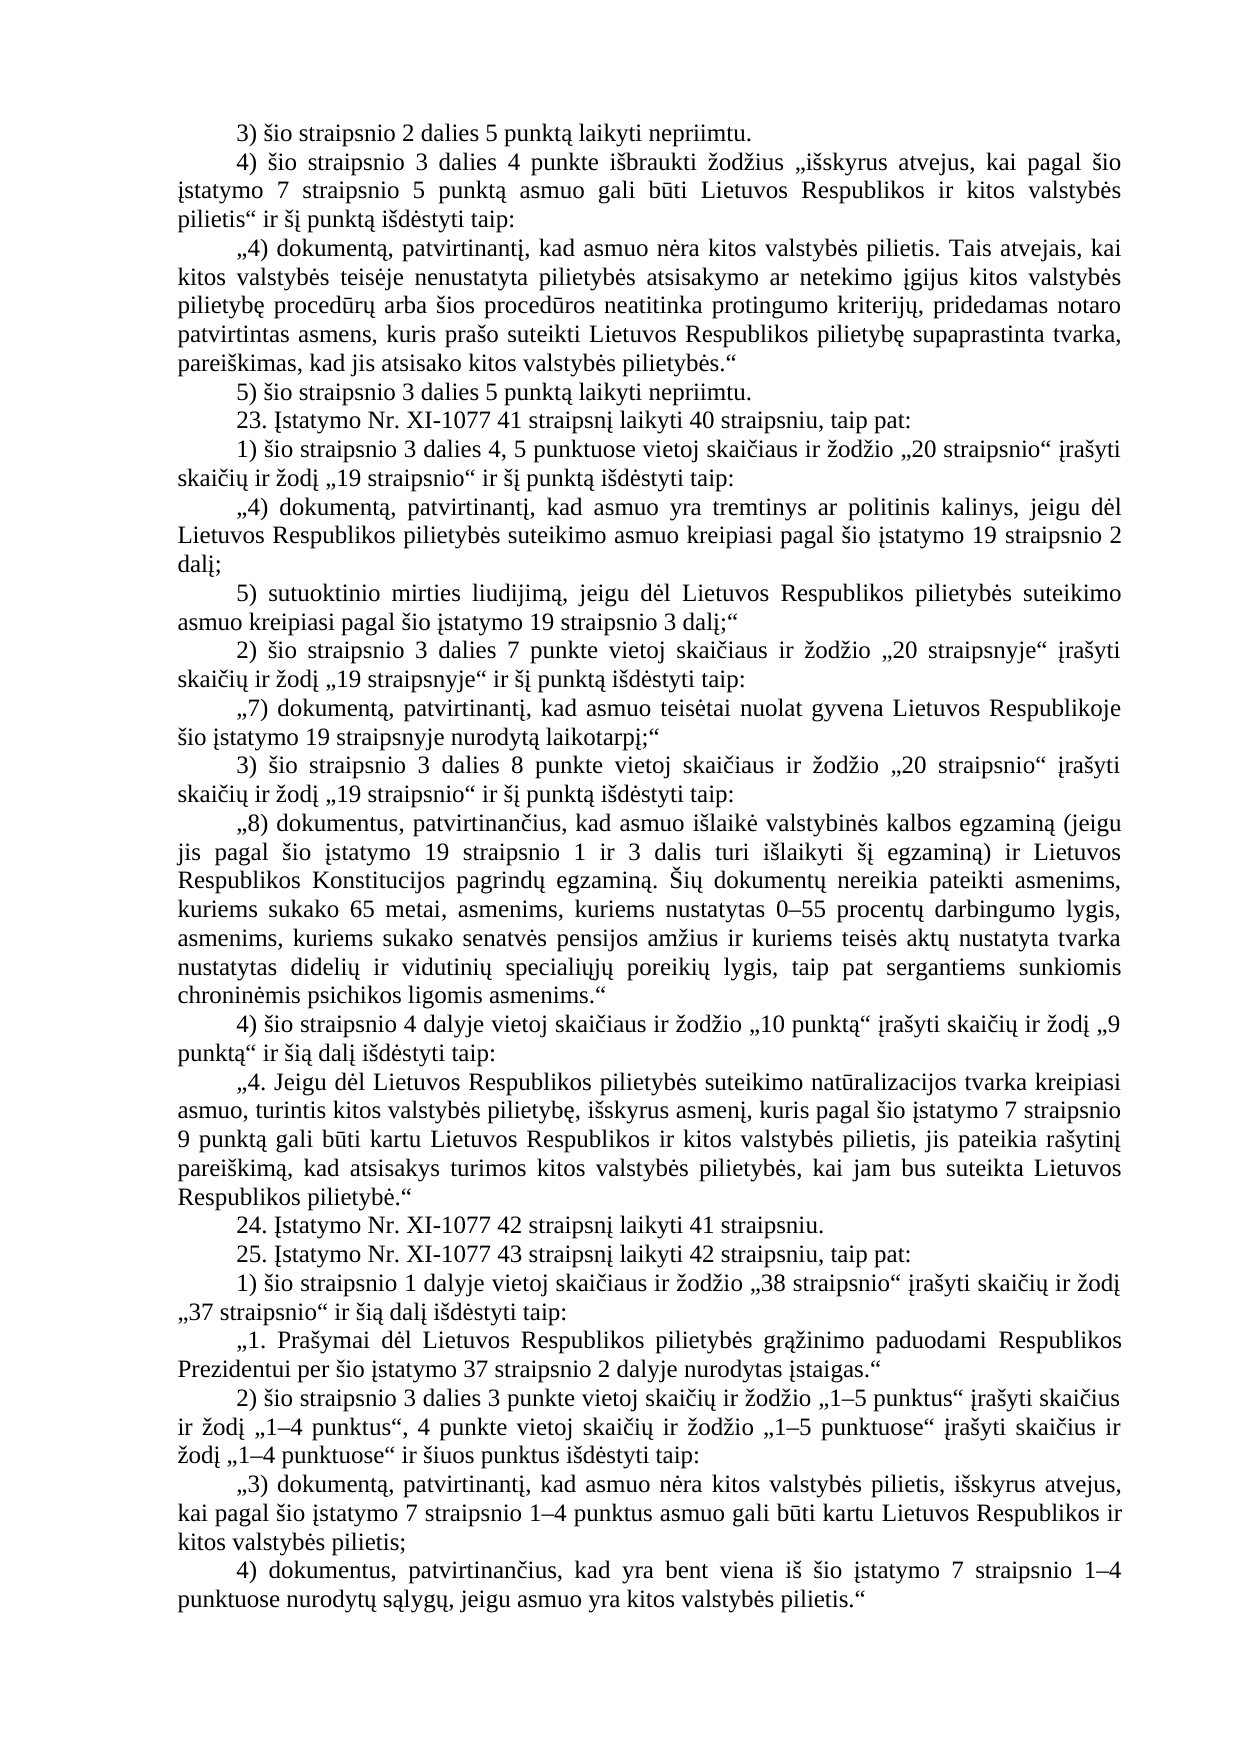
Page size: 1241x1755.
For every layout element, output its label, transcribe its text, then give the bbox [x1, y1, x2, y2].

text 2) šio straipsnio 3 dalies 7 punkte vietoj skaičiaus ir žodžio „20 straipsnyje“ įrašyti skaičių ir žodį „19 straipsnyje“ ir šį punktą išdėstyti taip: [177, 636, 1122, 693]
text „4. Jeigu dėl Lietuvos Respublikos pilietybės suteikimo natūralizacijos tvarka kreipiasi asmuo, turintis kitos valstybės pilietybę, išskyrus asmenį, kuris pagal šio įstatymo 7 straipsnio 9 punktą gali būti kartu Lietuvos Respublikos ir kitos valstybės pilietis, jis pateikia rašytinį pareiškimą, kad atsisakys turimos kitos valstybės pilietybės, kai jam bus suteikta Lietuvos Respublikos pilietybė.“ [177, 1067, 1122, 1211]
text „3) dokumentą, patvirtinantį, kad asmuo nėra kitos valstybės pilietis, išskyrus atvejus, kai pagal šio įstatymo 7 straipsnio 1–4 punktus asmuo gali būti kartu Lietuvos Respublikos ir kitos valstybės pilietis; [177, 1469, 1122, 1556]
text „4) dokumentą, patvirtinantį, kad asmuo yra tremtinys ar politinis kalinys, jeigu dėl Lietuvos Respublikos pilietybės suteikimo asmuo kreipiasi pagal šio įstatymo 19 straipsnio 2 dalį; [177, 492, 1122, 578]
text 24. Įstatymo Nr. XI-1077 42 straipsnį laikyti 41 straipsniu. [177, 1211, 1122, 1239]
text 3) šio straipsnio 2 dalies 5 punktą laikyti nepriimtu. [177, 118, 1122, 147]
text „4) dokumentą, patvirtinantį, kad asmuo nėra kitos valstybės pilietis. Tais atvejais, kai kitos valstybės teisėje nenustatyta pilietybės atsisakymo ar netekimo įgijus kitos valstybės pilietybę procedūrų arba šios procedūros neatitinka protingumo kriterijų, pridedamas notaro patvirtintas asmens, kuris prašo suteikti Lietuvos Respublikos pilietybę supaprastinta tvarka, pareiškimas, kad jis atsisako kitos valstybės pilietybės.“ [177, 233, 1122, 377]
text 23. Įstatymo Nr. XI-1077 41 straipsnį laikyti 40 straipsniu, taip pat: [177, 406, 1122, 434]
text 3) šio straipsnio 3 dalies 8 punkte vietoj skaičiaus ir žodžio „20 straipsnio“ įrašyti skaičių ir žodį „19 straipsnio“ ir šį punktą išdėstyti taip: [177, 751, 1122, 808]
text 1) šio straipsnio 1 dalyje vietoj skaičiaus ir žodžio „38 straipsnio“ įrašyti skaičių ir žodį „37 straipsnio“ ir šią dalį išdėstyti taip: [177, 1268, 1122, 1326]
text 4) dokumentus, patvirtinančius, kad yra bent viena iš šio įstatymo 7 straipsnio 1–4 punktuose nurodytų sąlygų, jeigu asmuo yra kitos valstybės pilietis.“ [177, 1556, 1122, 1613]
text 5) šio straipsnio 3 dalies 5 punktą laikyti nepriimtu. [177, 377, 1122, 406]
text 1) šio straipsnio 3 dalies 4, 5 punktuose vietoj skaičiaus ir žodžio „20 straipsnio“ įrašyti skaičių ir žodį „19 straipsnio“ ir šį punktą išdėstyti taip: [177, 434, 1122, 492]
text „8) dokumentus, patvirtinančius, kad asmuo išlaikė valstybinės kalbos egzaminą (jeigu jis pagal šio įstatymo 19 straipsnio 1 ir 3 dalis turi išlaikyti šį egzaminą) ir Lietuvos Respublikos Konstitucijos pagrindų egzaminą. Šių dokumentų nereikia pateikti asmenims, kuriems sukako 65 metai, asmenims, kuriems nustatytas 0–55 procentų darbingumo lygis, asmenims, kuriems sukako senatvės pensijos amžius ir kuriems teisės aktų nustatyta tvarka nustatytas didelių ir vidutinių specialiųjų poreikių lygis, taip pat sergantiems sunkiomis chroninėmis psichikos ligomis asmenims.“ [177, 808, 1122, 1009]
text „1. Prašymai dėl Lietuvos Respublikos pilietybės grąžinimo paduodami Respublikos Prezidentui per šio įstatymo 37 straipsnio 2 dalyje nurodytas įstaigas.“ [177, 1326, 1122, 1383]
text 25. Įstatymo Nr. XI-1077 43 straipsnį laikyti 42 straipsniu, taip pat: [177, 1239, 1122, 1268]
text 4) šio straipsnio 4 dalyje vietoj skaičiaus ir žodžio „10 punktą“ įrašyti skaičių ir žodį „9 punktą“ ir šią dalį išdėstyti taip: [177, 1009, 1122, 1067]
text 4) šio straipsnio 3 dalies 4 punkte išbraukti žodžius „išskyrus atvejus, kai pagal šio įstatymo 7 straipsnio 5 punktą asmuo gali būti Lietuvos Respublikos ir kitos valstybės pilietis“ ir šį punktą išdėstyti taip: [177, 147, 1122, 233]
text 5) sutuoktinio mirties liudijimą, jeigu dėl Lietuvos Respublikos pilietybės suteikimo asmuo kreipiasi pagal šio įstatymo 19 straipsnio 3 dalį;“ [177, 578, 1122, 636]
text 2) šio straipsnio 3 dalies 3 punkte vietoj skaičių ir žodžio „1–5 punktus“ įrašyti skaičius ir žodį „1–4 punktus“, 4 punkte vietoj skaičių ir žodžio „1–5 punktuose“ įrašyti skaičius ir žodį „1–4 punktuose“ ir šiuos punktus išdėstyti taip: [177, 1383, 1122, 1469]
text „7) dokumentą, patvirtinantį, kad asmuo teisėtai nuolat gyvena Lietuvos Respublikoje šio įstatymo 19 straipsnyje nurodytą laikotarpį;“ [177, 693, 1122, 751]
